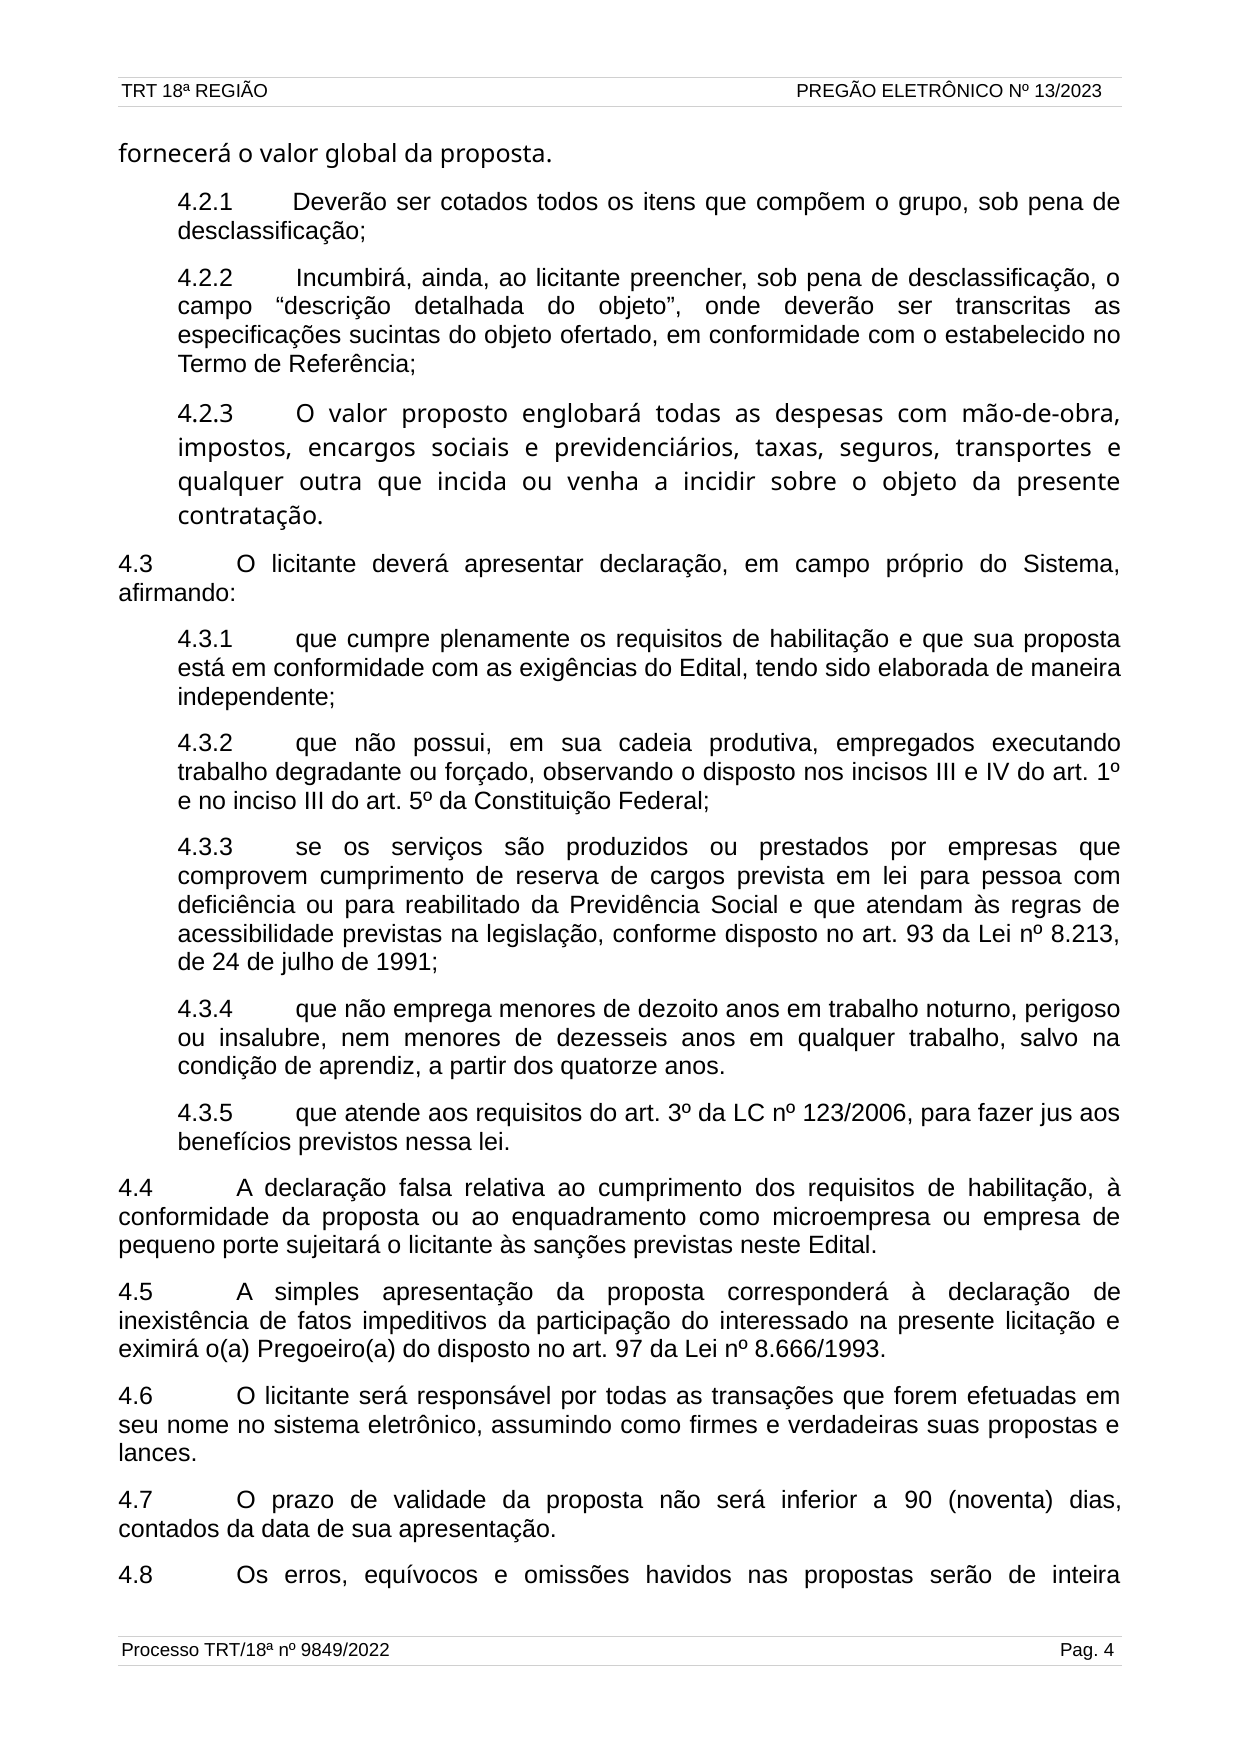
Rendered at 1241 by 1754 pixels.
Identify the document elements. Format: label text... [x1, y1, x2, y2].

list fornecerá o valor global da proposta. [118, 136, 1122, 169]
text 4.8 Os erros, equívocos e omissões havidos nas propostas serão de inteira [118, 1560, 1122, 1589]
text 4.7 O prazo de validade da proposta não será inferior a 90 (noventa) dias, contados da data de sua apresentação. [118, 1485, 1122, 1542]
text 4.3.3 se os serviços são produzidos ou prestados por empresas que comprovem cumprimento de reserva de cargos prevista em lei para pessoa com deficiência ou para reabilitado da Previdência Social e que atendam às regras de acessibilidade previstas na legislação, conforme disposto no art. 93 da Lei nº 8.213, de 24 de julho de 1991; [177, 832, 1122, 976]
text 4.3.4 que não emprega menores de dezoito anos em trabalho noturno, perigoso ou insalubre, nem menores de dezesseis anos em qualquer trabalho, salvo na condição de aprendiz, a partir dos quatorze anos. [177, 994, 1122, 1080]
list 4.2.3 O valor proposto englobará todas as despesas com mão-de-obra, impostos, encargos sociais e previdenciários, taxas, seguros, transportes e qualquer outra que incida ou venha a incidir sobre o objeto da presente contratação. [177, 395, 1122, 531]
text 4.3.2 que não possui, em sua cadeia produtiva, empregados executando trabalho degradante ou forçado, observando o disposto nos incisos III e IV do art. 1º e no inciso III do art. 5º da Constituição Federal; [177, 728, 1122, 814]
list 4.2.1 Deverão ser cotados todos os itens que compõem o grupo, sob pena de desclassificação; [177, 187, 1122, 245]
text 4.5 A simples apresentação da proposta corresponderá à declaração de inexistência de fatos impeditivos da participação do interessado na presente licitação e eximirá o(a) Pregoeiro(a) do disposto no art. 97 da Lei nº 8.666/1993. [118, 1277, 1122, 1363]
list 4.2.2 Incumbirá, ainda, ao licitante preencher, sob pena de desclassificação, o campo “descrição detalhada do objeto”, onde deverão ser transcritas as especificações sucintas do objeto ofertado, em conformidade com o estabelecido no Termo de Referência; [177, 262, 1122, 377]
text 4.3.5 que atende aos requisitos do art. 3º da LC nº 123/2006, para fazer jus aos benefícios previstos nessa lei. [177, 1098, 1122, 1155]
list 4.6 O licitante será responsável por todas as transações que forem efetuadas em seu nome no sistema eletrônico, assumindo como firmes e verdadeiras suas propostas e lances. [118, 1381, 1122, 1467]
text 4.3.1 que cumpre plenamente os requisitos de habilitação e que sua proposta está em conformidade com as exigências do Edital, tendo sido elaborada de maneira independente; [177, 624, 1122, 711]
text 4.3 O licitante deverá apresentar declaração, em campo próprio do Sistema, afirmando: [118, 549, 1122, 607]
text 4.4 A declaração falsa relativa ao cumprimento dos requisitos de habilitação, à conformidade da proposta ou ao enquadramento como microempresa ou empresa de pequeno porte sujeitará o licitante às sanções previstas neste Edital. [118, 1173, 1122, 1259]
